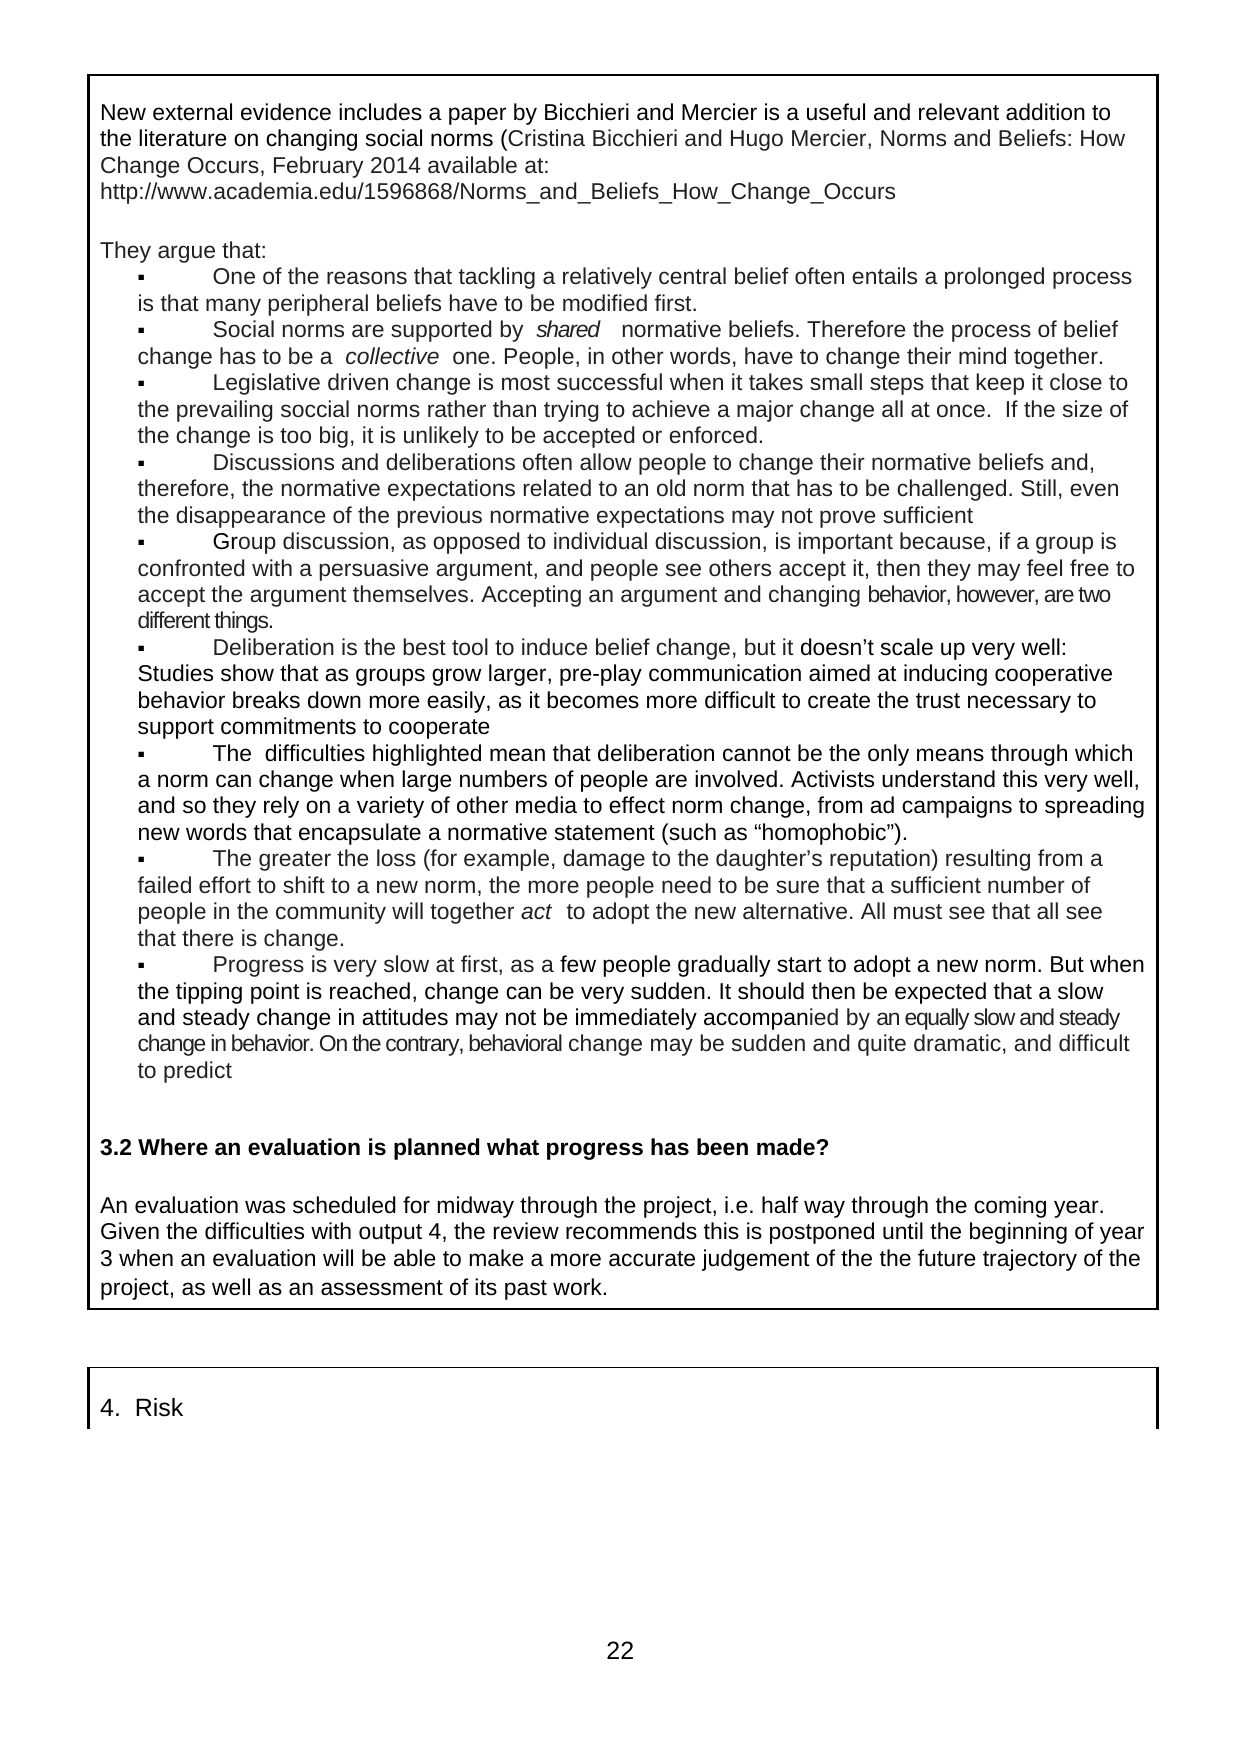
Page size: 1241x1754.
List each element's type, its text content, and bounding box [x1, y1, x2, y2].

table_header 4. Risk [90, 1368, 1156, 1428]
table_cell New external evidence includes a paper by Bicchieri and Mercier is a useful and relevant addition to the literature on changing social norms (Cristina Bicchieri and Hugo Mercier, Norms and Beliefs: How Change Occurs, February 2014 available at: http://www.academia.edu/1596868/Norms_and_Beliefs_How_Change_Occurs They argue that: One of the reasons that tackling a relatively central belief often entails a prolonged process is that many peripheral beliefs have to be modified first. Social norms are supported by shared normative beliefs. Therefore the process of belief change has to be a collective one. People, in other words, have to change their mind together. Legislative driven change is most successful when it takes small steps that keep it close to the prevailing soccial norms rather than trying to achieve a major change all at once. If the size of the change is too big, it is unlikely to be accepted or enforced. Discussions and deliberations often allow people to change their normative beliefs and, therefore, the normative expectations related to an old norm that has to be challenged. Still, even the disappearance of the previous normative expectations may not prove sufficient Group discussion, as opposed to individual discussion, is important because, if a group is confronted with a persuasive argument, and people see others accept it, then they may feel free to accept the argument themselves. Accepting an argument and changing behavior, however, are two different things. Deliberation is the best tool to induce belief change, but it doesn’t scale up very well: Studies show that as groups grow larger, pre-play communication aimed at inducing cooperative behavior breaks down more easily, as it becomes more difficult to create the trust necessary to support commitments to cooperate The difficulties highlighted mean that deliberation cannot be the only means through which a norm can change when large numbers of people are involved. Activists understand this very well, and so they rely on a variety of other media to effect norm change, from ad campaigns to spreading new words that encapsulate a normative statement (such as “homophobic”). The greater the loss (for example, damage to the daughter’s reputation) resulting from a failed effort to shift to a new norm, the more people need to be sure that a sufficient number of people in the community will together act to adopt the new alternative. All must see that all see that there is change. Progress is very slow at first, as a few people gradually start to adopt a new norm. But when the tipping point is reached, change can be very sudden. It should then be expected that a slow and steady change in attitudes may not be immediately accompanied by an equally slow and steady change in behavior. On the contrary, behavioral change may be sudden and quite dramatic, and difficult to predict 3.2 Where an evaluation is planned what progress has been made? An evaluation was scheduled for midway through the project, i.e. half way through the coming year. Given the difficulties with output 4, the review recommends this is postponed until the beginning of year 3 when an evaluation will be able to make a more accurate judgement of the the future trajectory of the project, as well as an assessment of its past work. [90, 76, 1156, 1308]
